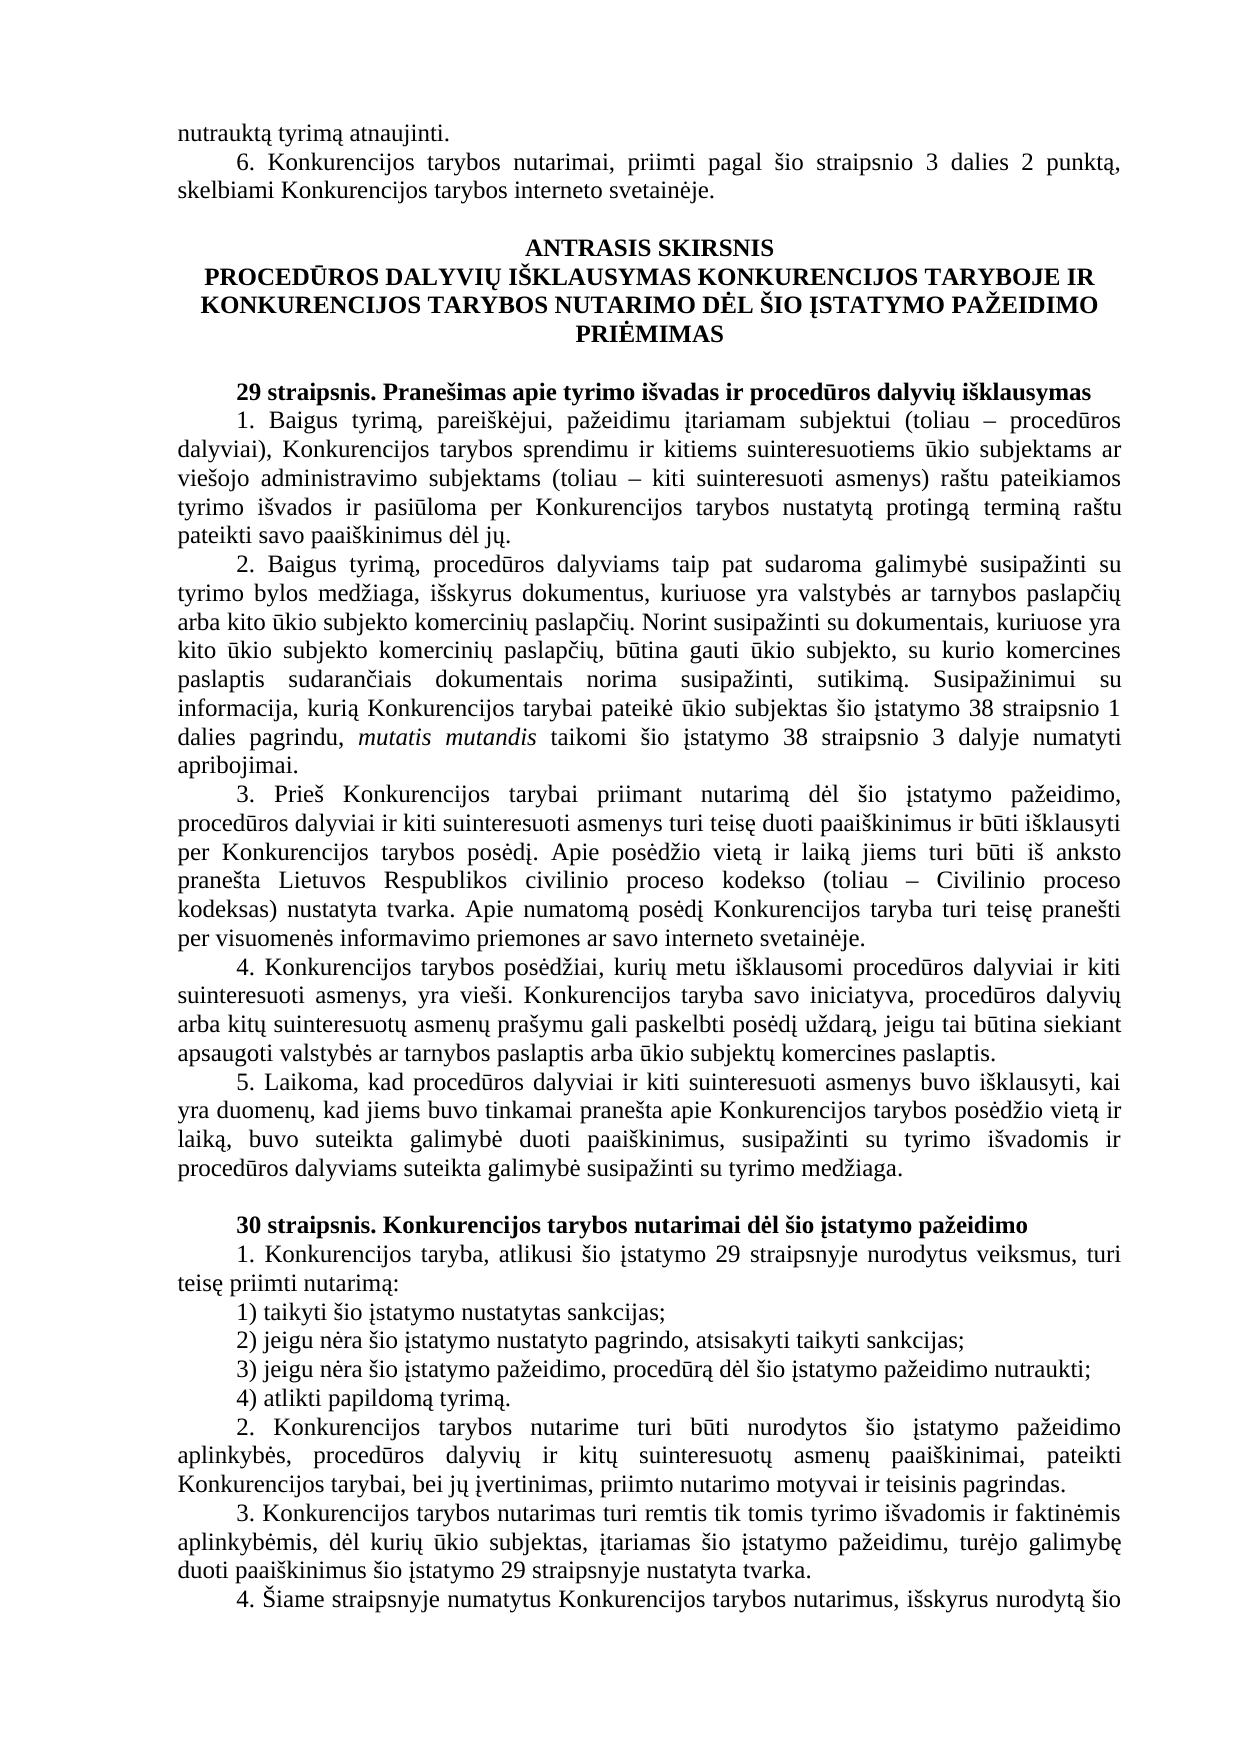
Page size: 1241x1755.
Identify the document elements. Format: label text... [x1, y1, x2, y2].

text 3. Konkurencijos tarybos nutarimas turi remtis tik tomis tyrimo išvadomis ir faktinėmis aplinkybėmis, dėl kurių ūkio subjektas, įtariamas šio įstatymo pažeidimu, turėjo galimybę duoti paaiškinimus šio įstatymo 29 straipsnyje nustatyta tvarka. [177, 1498, 1122, 1584]
text 2. Konkurencijos tarybos nutarime turi būti nurodytos šio įstatymo pažeidimo aplinkybės, procedūros dalyvių ir kitų suinteresuotų asmenų paaiškinimai, pateikti Konkurencijos tarybai, bei jų įvertinimas, priimto nutarimo motyvai ir teisinis pagrindas. [177, 1412, 1122, 1498]
text ANTRasis skirsnis [177, 233, 1122, 262]
text 29 straipsnis. Pranešimas apie tyrimo išvadas ir procedūros dalyvių išklausymas [177, 377, 1122, 406]
text 2) jeigu nėra šio įstatymo nustatyto pagrindo, atsisakyti taikyti sankcijas; [177, 1326, 1122, 1354]
text 6. Konkurencijos tarybos nutarimai, priimti pagal šio straipsnio 3 dalies 2 punktą, skelbiami Konkurencijos tarybos interneto svetainėje. [177, 147, 1122, 204]
text PROCEDŪROS DALYVIŲ IŠKLAUSYMAS KONKURENCIJOS TARYBOJE IR KONKURENCIJOS TARYBOS NUTARIMO DĖL ŠIO ĮSTATYMO PAŽEIDIMO PRIĖMIMAS [177, 262, 1122, 348]
text 4. Šiame straipsnyje numatytus Konkurencijos tarybos nutarimus, išskyrus nurodytą šio [177, 1584, 1122, 1613]
text 1. Konkurencijos taryba, atlikusi šio įstatymo 29 straipsnyje nurodytus veiksmus, turi teisę priimti nutarimą: [177, 1239, 1122, 1297]
text 30 straipsnis. Konkurencijos tarybos nutarimai dėl šio įstatymo pažeidimo [177, 1211, 1122, 1239]
text 1. Baigus tyrimą, pareiškėjui, pažeidimu įtariamam subjektui (toliau – procedūros dalyviai), Konkurencijos tarybos sprendimu ir kitiems suinteresuotiems ūkio subjektams ar viešojo administravimo subjektams (toliau – kiti suinteresuoti asmenys) raštu pateikiamos tyrimo išvados ir pasiūloma per Konkurencijos tarybos nustatytą protingą terminą raštu pateikti savo paaiškinimus dėl jų. [177, 406, 1122, 549]
text 1) taikyti šio įstatymo nustatytas sankcijas; [177, 1297, 1122, 1326]
text nutrauktą tyrimą atnaujinti. [177, 118, 1122, 147]
text 4. Konkurencijos tarybos posėdžiai, kurių metu išklausomi procedūros dalyviai ir kiti suinteresuoti asmenys, yra vieši. Konkurencijos taryba savo iniciatyva, procedūros dalyvių arba kitų suinteresuotų asmenų prašymu gali paskelbti posėdį uždarą, jeigu tai būtina siekiant apsaugoti valstybės ar tarnybos paslaptis arba ūkio subjektų komercines paslaptis. [177, 952, 1122, 1067]
text 4) atlikti papildomą tyrimą. [177, 1383, 1122, 1412]
text 3. Prieš Konkurencijos tarybai priimant nutarimą dėl šio įstatymo pažeidimo, procedūros dalyviai ir kiti suinteresuoti asmenys turi teisę duoti paaiškinimus ir būti išklausyti per Konkurencijos tarybos posėdį. Apie posėdžio vietą ir laiką jiems turi būti iš anksto pranešta Lietuvos Respublikos civilinio proceso kodekso (toliau – Civilinio proceso kodeksas) nustatyta tvarka. Apie numatomą posėdį Konkurencijos taryba turi teisę pranešti per visuomenės informavimo priemones ar savo interneto svetainėje. [177, 779, 1122, 952]
text 2. Baigus tyrimą, procedūros dalyviams taip pat sudaroma galimybė susipažinti su tyrimo bylos medžiaga, išskyrus dokumentus, kuriuose yra valstybės ar tarnybos paslapčių arba kito ūkio subjekto komercinių paslapčių. Norint susipažinti su dokumentais, kuriuose yra kito ūkio subjekto komercinių paslapčių, būtina gauti ūkio subjekto, su kurio komercines paslaptis sudarančiais dokumentais norima susipažinti, sutikimą. Susipažinimui su informacija, kurią Konkurencijos tarybai pateikė ūkio subjektas šio įstatymo 38 straipsnio 1 dalies pagrindu, mutatis mutandis taikomi šio įstatymo 38 straipsnio 3 dalyje numatyti apribojimai. [177, 549, 1122, 779]
text 5. Laikoma, kad procedūros dalyviai ir kiti suinteresuoti asmenys buvo išklausyti, kai yra duomenų, kad jiems buvo tinkamai pranešta apie Konkurencijos tarybos posėdžio vietą ir laiką, buvo suteikta galimybė duoti paaiškinimus, susipažinti su tyrimo išvadomis ir procedūros dalyviams suteikta galimybė susipažinti su tyrimo medžiaga. [177, 1067, 1122, 1182]
text 3) jeigu nėra šio įstatymo pažeidimo, procedūrą dėl šio įstatymo pažeidimo nutraukti; [177, 1354, 1122, 1383]
